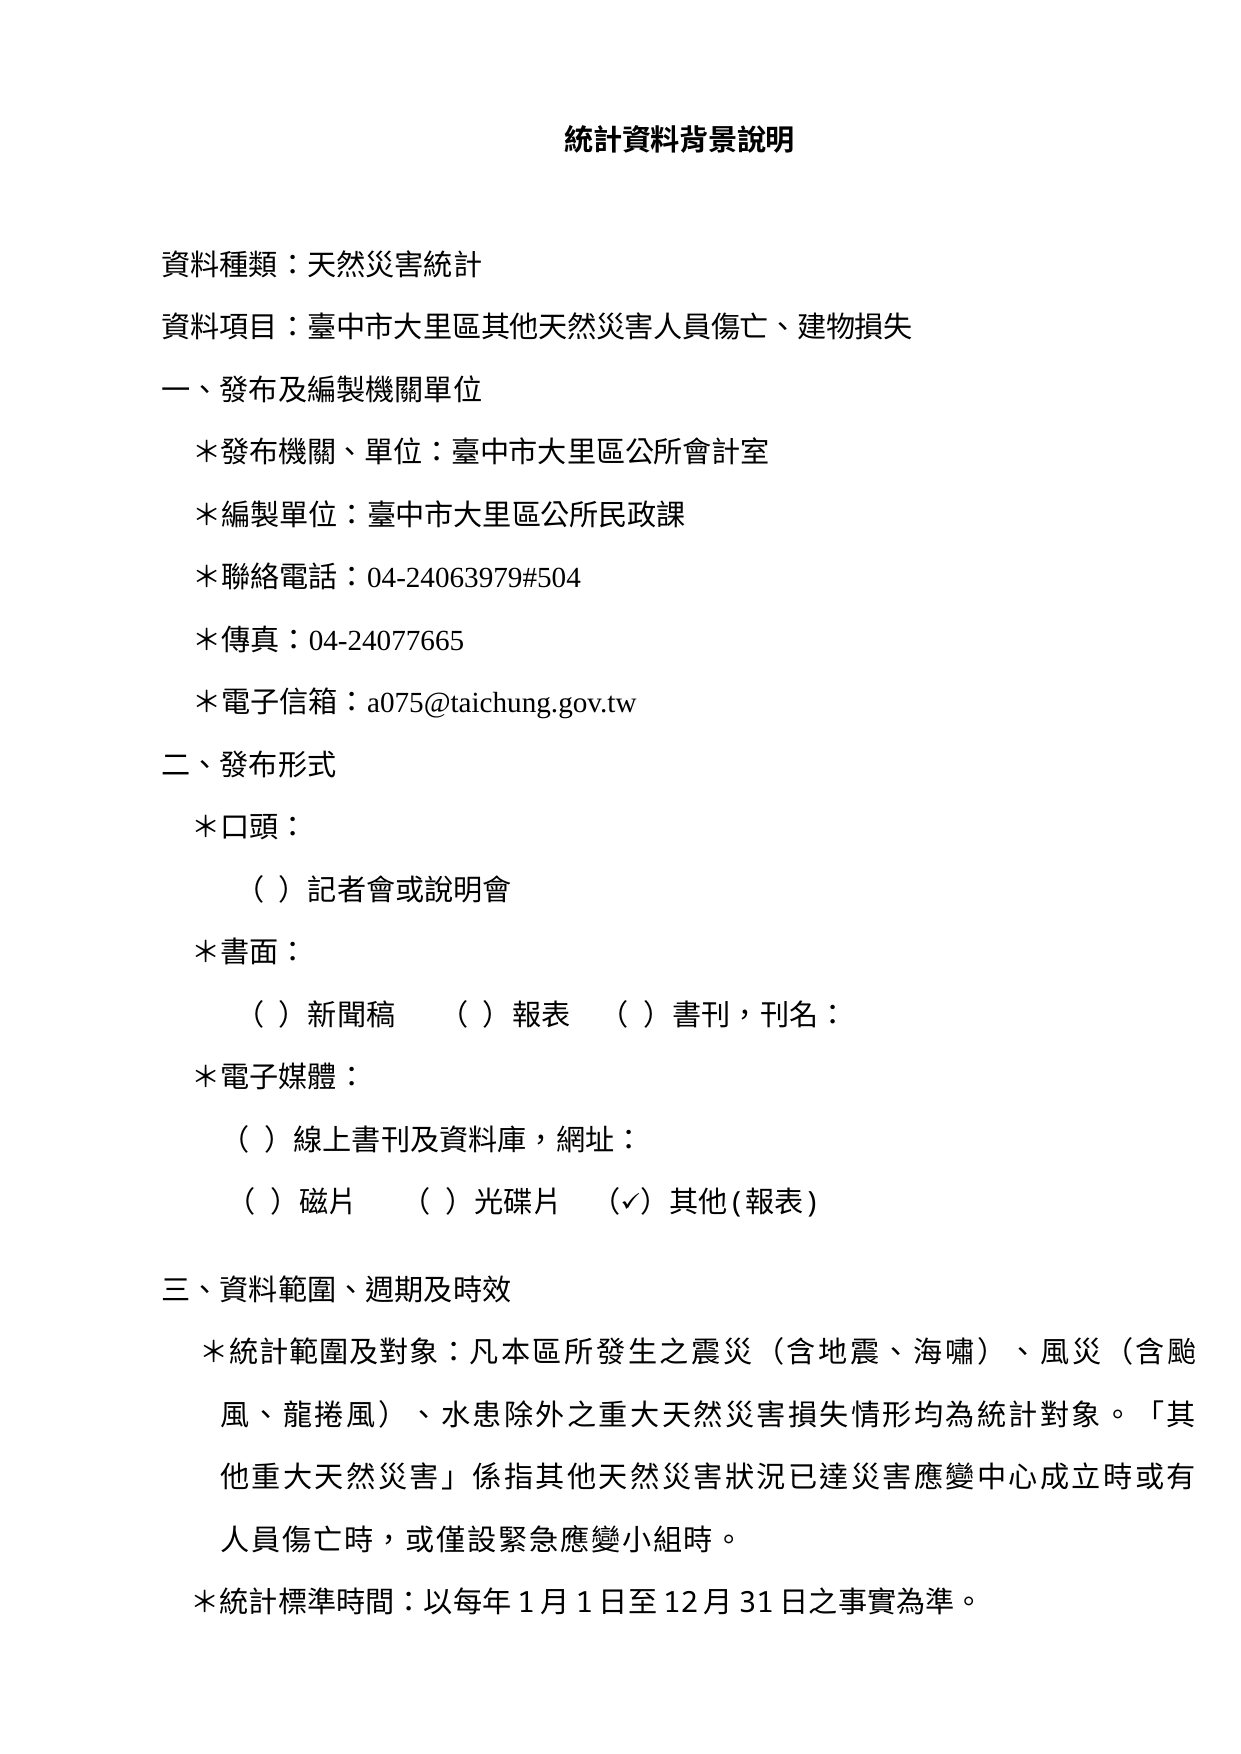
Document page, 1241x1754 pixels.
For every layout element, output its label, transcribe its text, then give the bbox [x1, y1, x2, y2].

table_header 統計資料背景說明 資料種類：天然災害統計 資料項目：臺中市大里區其他天然災害人員傷亡、建物損失 一、發布及編製機關單位 ＊發布機關、單位：臺中市大里區公所會計室 ＊編製單位：臺中市大里區公所民政課 ＊聯絡電話：04-24063979#504 ＊傳真：04-24077665 ＊電子信箱：a075@taichung.gov.tw 二、發布形式 ＊口頭： （ ）記者會或說明會 ＊書面： （ ）新聞稿 （ ）報表 （ ）書刊，刊名： ＊電子媒體： （ ）線上書刊及資料庫，網址： （ ）磁片 （ ）光碟片 （）其他(報表) 三、資料範圍、週期及時效 ＊統計範圍及對象：凡本區所發生之震災（含地震、海嘯）、風災（含颱風、龍捲風）、水患除外之重大天然災害損失情形均為統計對象。「其他重大天然災害」係指其他天然災害狀況已達災害應變中心成立時或有人員傷亡時，或僅設緊急應變小組時。 ＊統計標準時間：以每年1月1日至12月31日之事實為準。 [150, 96, 1209, 1621]
